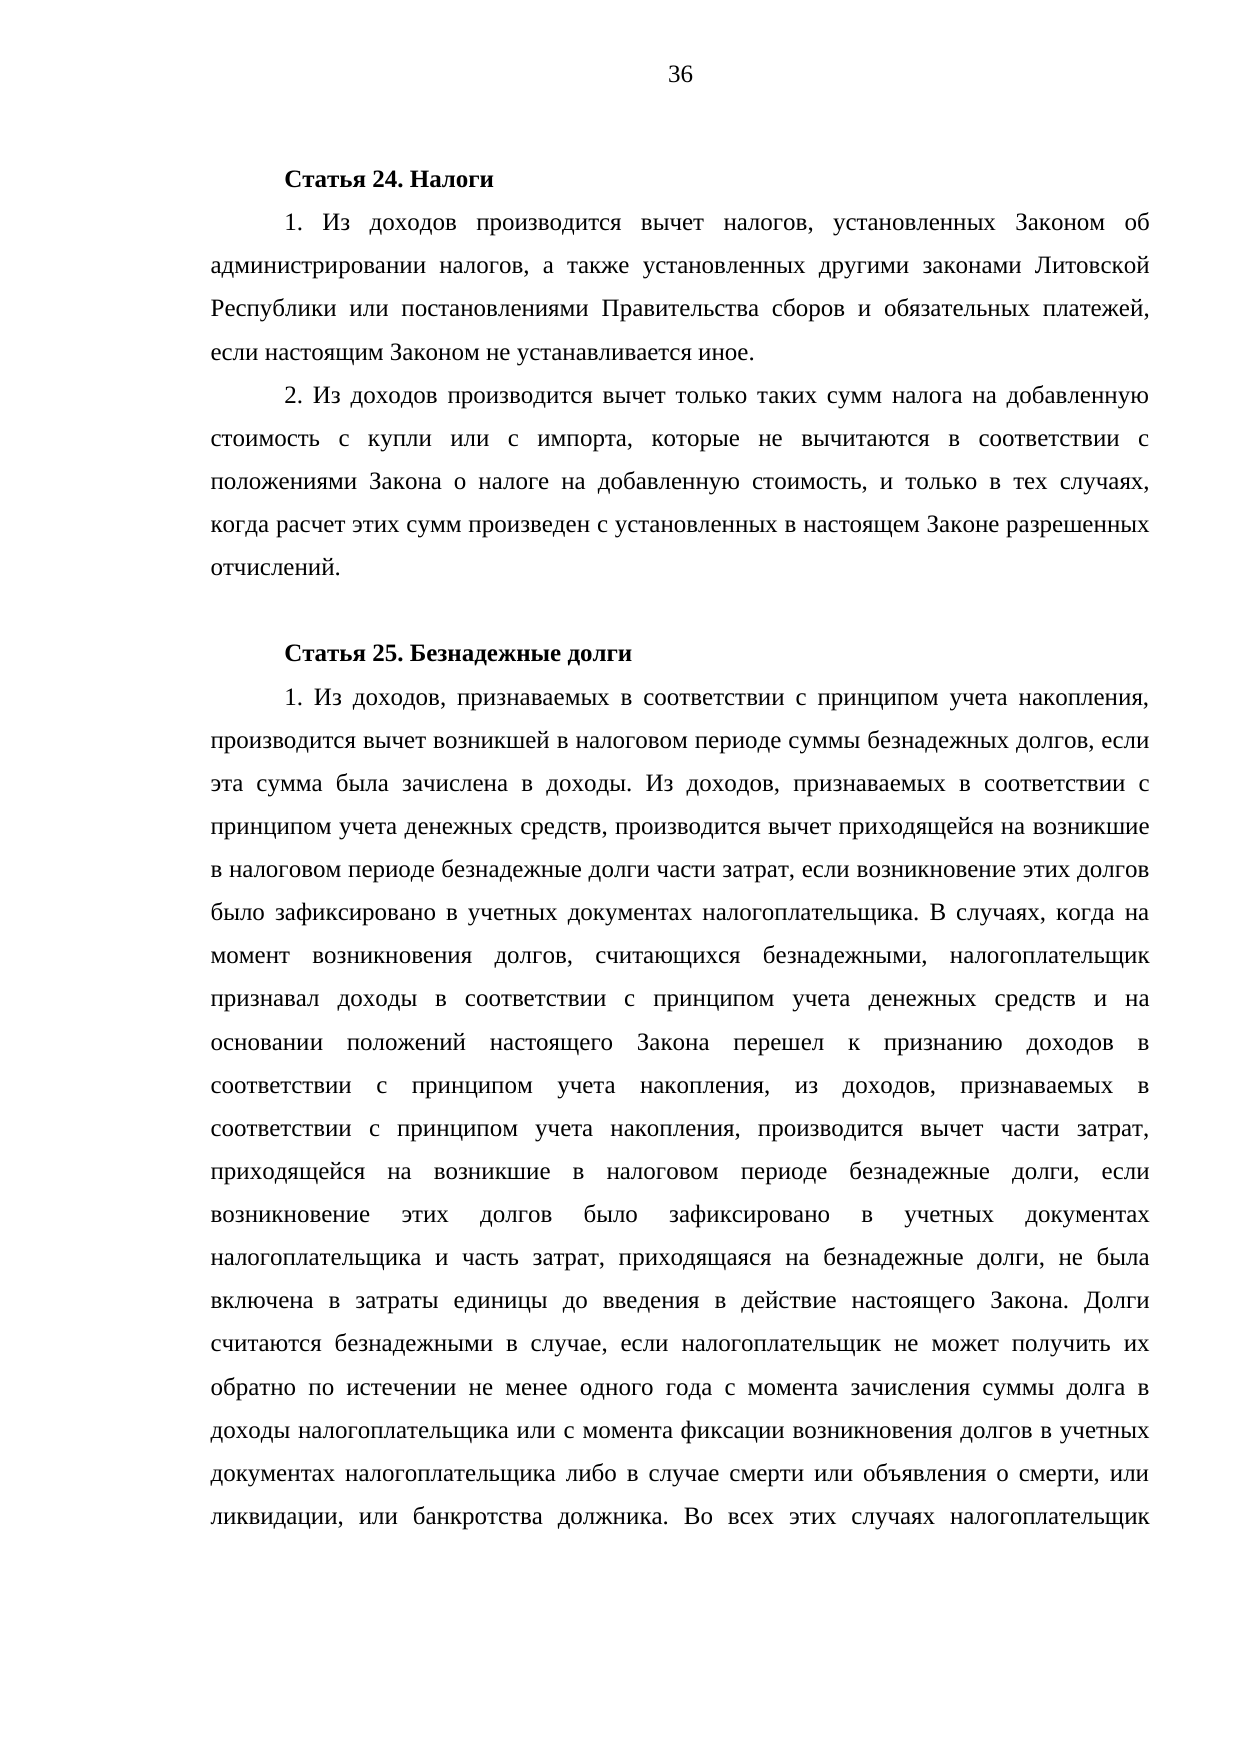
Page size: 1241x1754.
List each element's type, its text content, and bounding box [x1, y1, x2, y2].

text 2. Из доходов производится вычет только таких сумм налога на добавленную стоимость с купли или с импорта, которые не вычитаются в соответствии с положениями Закона о налоге на добавленную стоимость, и только в тех случаях, когда расчет этих сумм произведен с установленных в настоящем Законе разрешенных отчислений. [210, 380, 1150, 581]
text 1. Из доходов производится вычет налогов, установленных Законом об администрировании налогов, а также установленных другими законами Литовской Республики или постановлениями Правительства сборов и обязательных платежей, если настоящим Законом не устанавливается иное. [210, 207, 1150, 365]
text Статья 25. Безнадежные долги [210, 638, 1150, 667]
text Статья 24. Налоги [210, 164, 1150, 193]
text 1. Из доходов, признаваемых в соответствии с принципом учета накопления, производится вычет возникшей в налоговом периоде суммы безнадежных долгов, если эта сумма была зачислена в доходы. Из доходов, признаваемых в соответствии с принципом учета денежных средств, производится вычет приходящейся на возникшие в налоговом периоде безнадежные долги части затрат, если возникновение этих долгов было зафиксировано в учетных документах налогоплательщика. В случаях, когда на момент возникновения долгов, считающихся безнадежными, налогоплательщик признавал доходы в соответствии с принципом учета денежных средств и на основании положений настоящего Закона перешел к признанию доходов в соответствии с принципом учета накопления, из доходов, признаваемых в соответствии с принципом учета накопления, производится вычет части затрат, приходящейся на возникшие в налоговом периоде безнадежные долги, если возникновение этих долгов было зафиксировано в учетных документах налогоплательщика и часть затрат, приходящаяся на безнадежные долги, не была включена в затраты единицы до введения в действие настоящего Закона. Долги считаются безнадежными в случае, если налогоплательщик не может получить их обратно по истечении не менее одного года с момента зачисления суммы долга в доходы налогоплательщика или с момента фиксации возникновения долгов в учетных документах налогоплательщика либо в случае смерти или объявления о смерти, или ликвидации, или банкротства должника. Во всех этих случаях налогоплательщик [210, 682, 1150, 1530]
